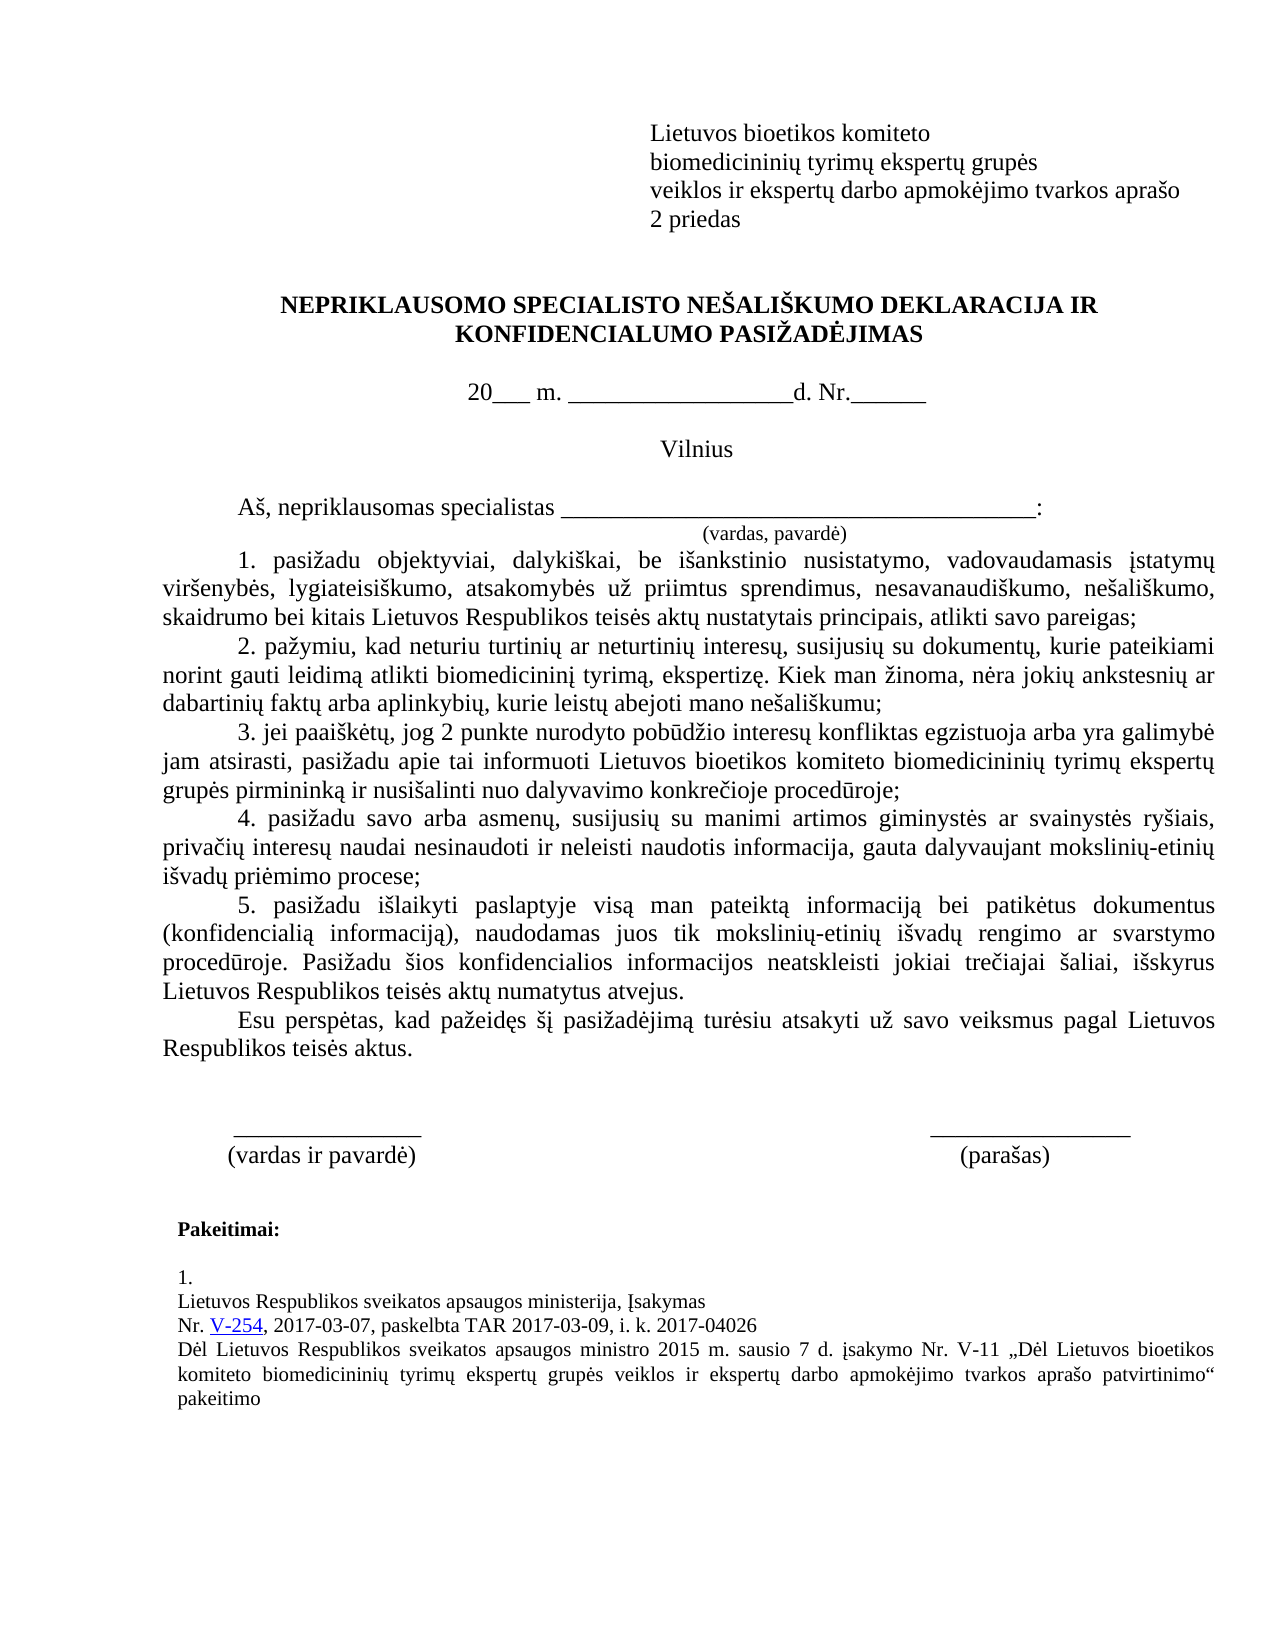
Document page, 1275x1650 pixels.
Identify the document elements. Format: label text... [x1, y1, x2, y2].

text Aš, nepriklausomas specialistas ______________________________________: [162, 492, 1216, 521]
text 2 priedas [650, 204, 1216, 233]
text Esu perspėtas, kad pažeidęs šį pasižadėjimą turėsiu atsakyti už savo veiksmus pagal Lietuvos Respublikos teisės aktus. [162, 1005, 1216, 1062]
text 3. jei paaiškėtų, jog 2 punkte nurodyto pobūdžio interesų konfliktas egzistuoja arba yra galimybė jam atsirasti, pasižadu apie tai informuoti Lietuvos bioetikos komiteto biomedicininių tyrimų ekspertų grupės pirmininką ir nusišalinti nuo dalyvavimo konkrečioje procedūroje; [162, 717, 1216, 803]
text Vilnius [177, 434, 1216, 463]
text Lietuvos bioetikos komiteto [650, 118, 1216, 147]
text (vardas ir pavardė) (parašas) [177, 1140, 1216, 1169]
text 4. pasižadu savo arba asmenų, susijusių su manimi artimos giminystės ar svainystės ryšiais, privačių interesų naudai nesinaudoti ir neleisti naudotis informacija, gauta dalyvaujant mokslinių-etinių išvadų priėmimo procese; [162, 803, 1216, 890]
text (vardas, pavardė) [177, 521, 1216, 545]
text biomedicininių tyrimų ekspertų grupės [650, 147, 1216, 176]
text Nr. V-254, 2017-03-07, paskelbta TAR 2017-03-09, i. k. 2017-04026 [177, 1313, 1216, 1337]
text 2. pažymiu, kad neturiu turtinių ar neturtinių interesų, susijusių su dokumentų, kurie pateikiami norint gauti leidimą atlikti biomedicininį tyrimą, ekspertizę. Kiek man žinoma, nėra jokių ankstesnių ar dabartinių faktų arba aplinkybių, kurie leistų abejoti mano nešališkumu; [162, 631, 1216, 717]
text _______________ ________________ [158, 1111, 1216, 1140]
text Lietuvos Respublikos sveikatos apsaugos ministerija, Įsakymas [177, 1289, 1216, 1313]
text 20___ m. __________________d. Nr.______ [177, 377, 1216, 406]
text Dėl Lietuvos Respublikos sveikatos apsaugos ministro 2015 m. sausio 7 d. įsakymo Nr. V-11 „Dėl Lietuvos bioetikos komiteto biomedicininių tyrimų ekspertų grupės veiklos ir ekspertų darbo apmokėjimo tvarkos aprašo patvirtinimo“ pakeitimo [177, 1337, 1216, 1409]
text Pakeitimai: [177, 1217, 1216, 1241]
text NEPRIKLAUSOMO SPECIALISTO nešališkumo DEKLARACIJA ir konfidencialumo PASIŽADĖJIMAS [162, 291, 1216, 348]
text 1. [177, 1265, 1216, 1289]
text 5. pasižadu išlaikyti paslaptyje visą man pateiktą informaciją bei patikėtus dokumentus (konfidencialią informaciją), naudodamas juos tik mokslinių-etinių išvadų rengimo ar svarstymo procedūroje. Pasižadu šios konfidencialios informacijos neatskleisti jokiai trečiajai šaliai, išskyrus Lietuvos Respublikos teisės aktų numatytus atvejus. [162, 890, 1216, 1005]
text 1. pasižadu objektyviai, dalykiškai, be išankstinio nusistatymo, vadovaudamasis įstatymų viršenybės, lygiateisiškumo, atsakomybės už priimtus sprendimus, nesavanaudiškumo, nešališkumo, skaidrumo bei kitais Lietuvos Respublikos teisės aktų nustatytais principais, atlikti savo pareigas; [162, 545, 1216, 631]
text veiklos ir ekspertų darbo apmokėjimo tvarkos aprašo [650, 176, 1216, 204]
